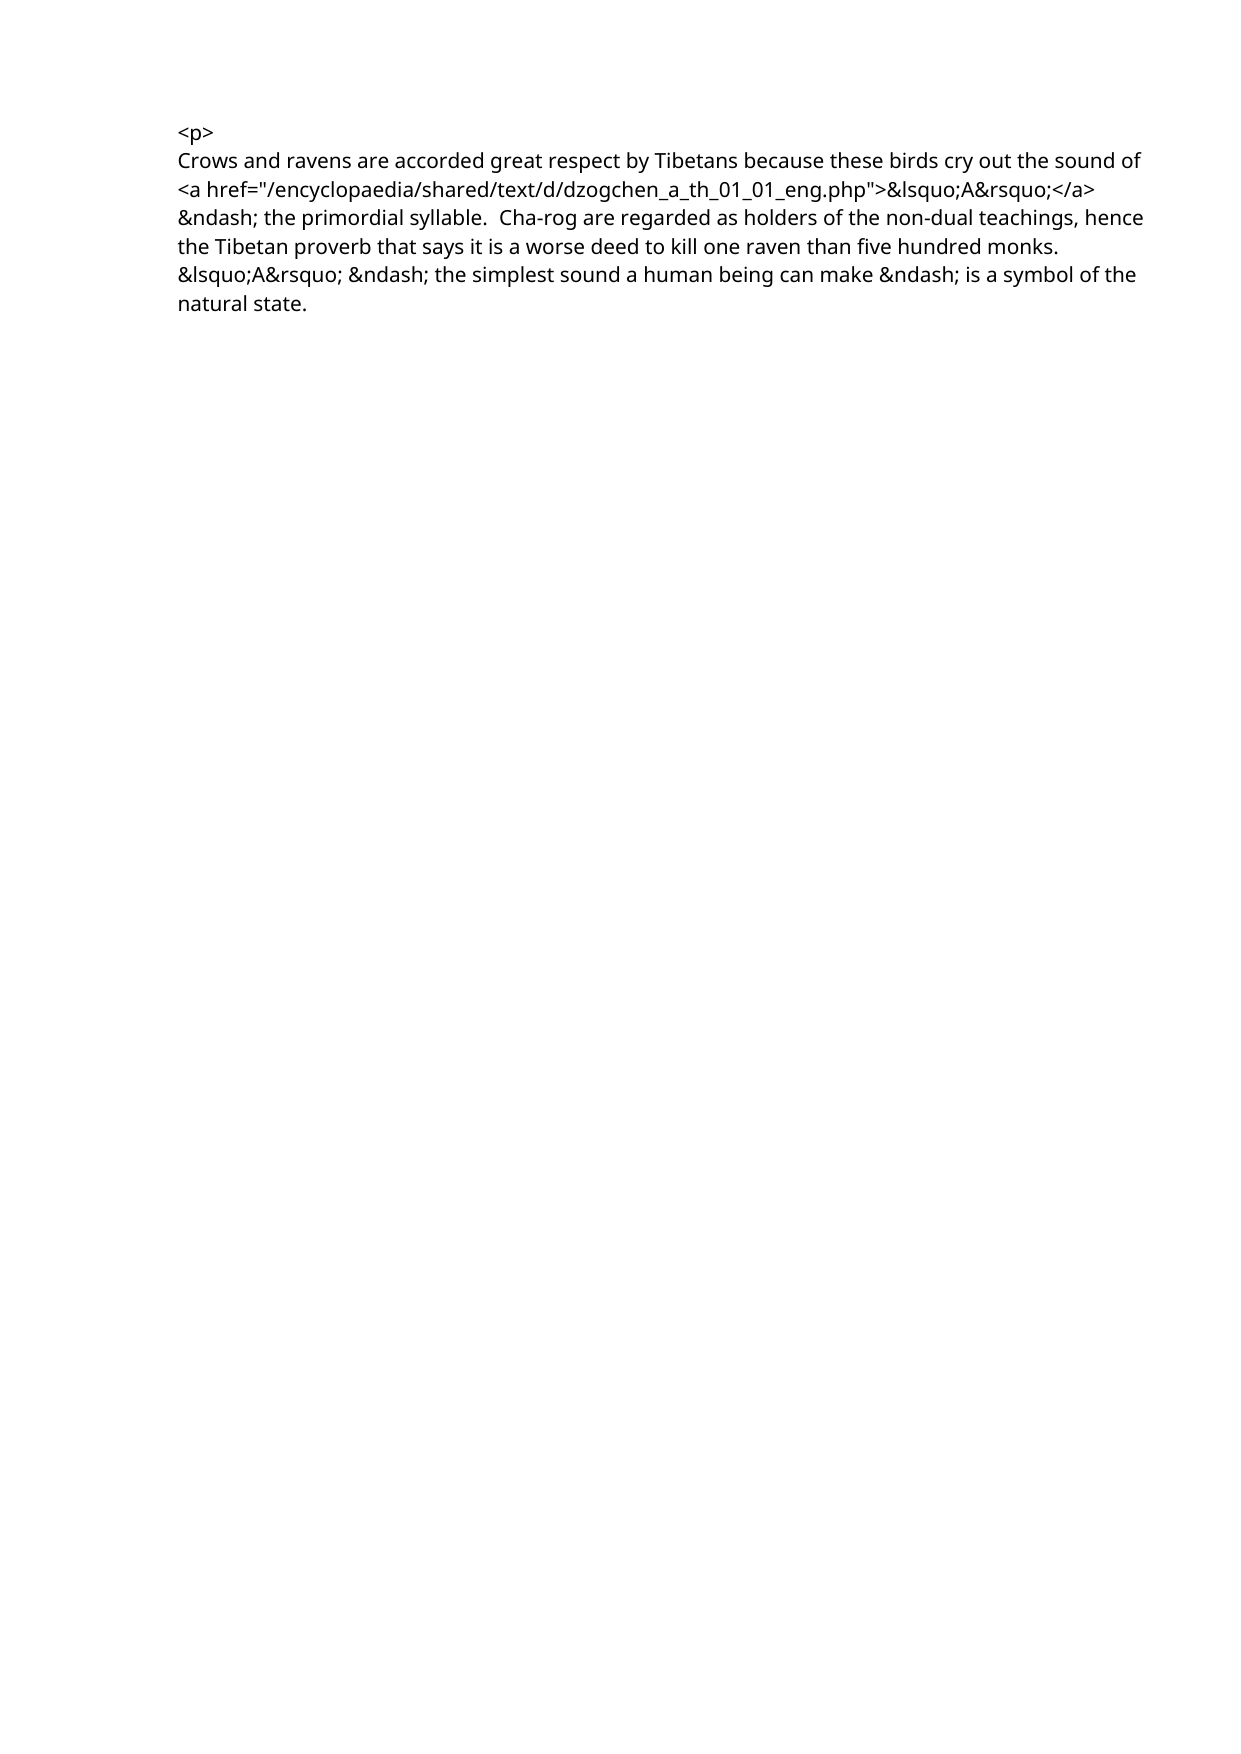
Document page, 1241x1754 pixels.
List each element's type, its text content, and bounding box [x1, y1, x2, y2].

text <p> Crows and ravens are accorded great respect by Tibetans because these birds cry out the sound of <a href="/encyclopaedia/shared/text/d/dzogchen_a_th_01_01_eng.php">&lsquo;A&rsquo;</a> &ndash; the primordial syllable. Cha-rog are regarded as holders of the non-dual teachings, hence the Tibetan proverb that says it is a worse deed to kill one raven than five hundred monks. &lsquo;A&rsquo; &ndash; the simplest sound a human being can make &ndash; is a symbol of the natural state. [177, 118, 1152, 317]
